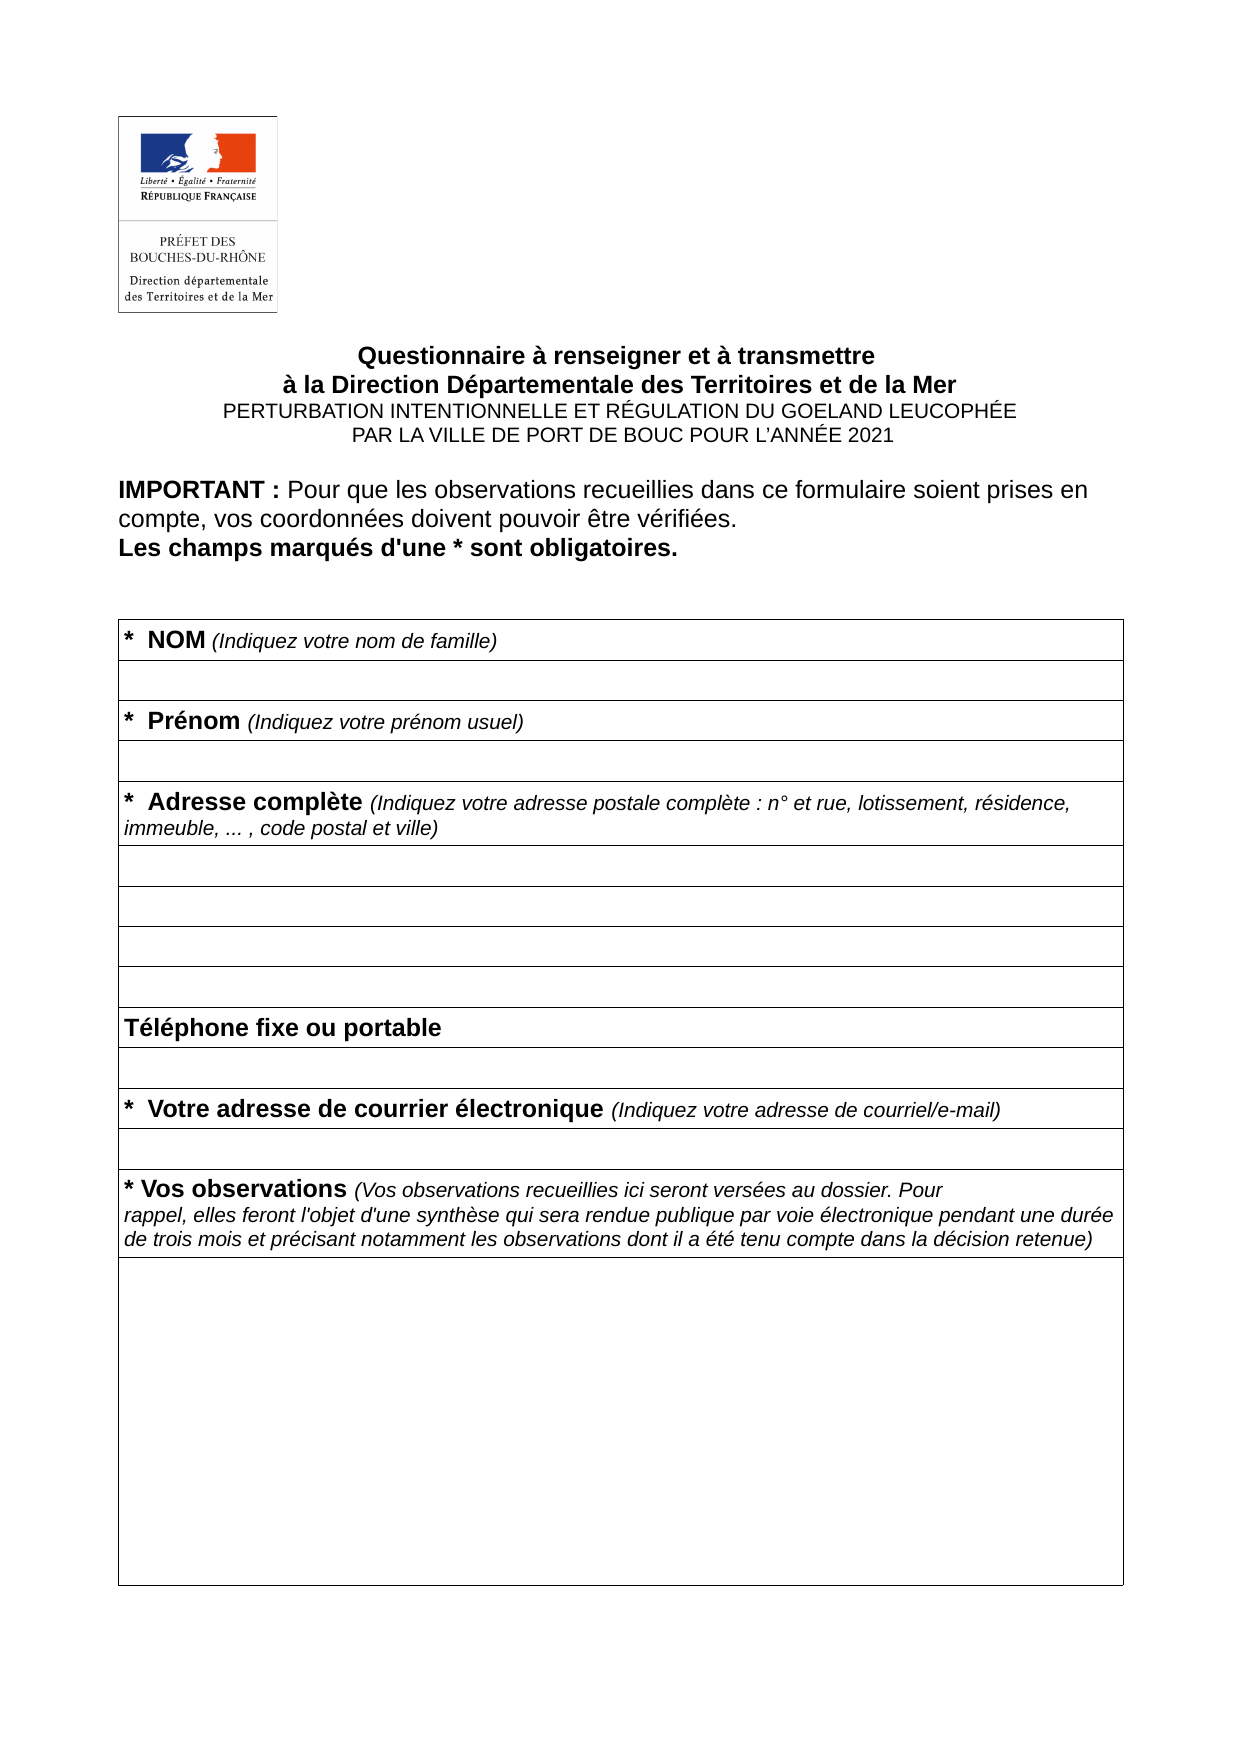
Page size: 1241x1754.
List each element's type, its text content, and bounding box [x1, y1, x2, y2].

text IMPORTANT : Pour que les observations recueillies dans ce formulaire soient prises en compte, vos coordonnées doivent pouvoir être vérifiées. Les champs marqués d'une * sont obligatoires. [118, 475, 1122, 562]
table_cell * Prénom (Indiquez votre prénom usuel) [119, 701, 1123, 740]
table_cell [119, 887, 1123, 926]
table_cell * Vos observations (Vos observations recueillies ici seront versées au dossier. Pour rappel, elles feront l'objet d'une synthèse qui sera rendue publique par voie électronique pendant une durée de trois mois et précisant notamment les observations dont il a été tenu compte dans la décision retenue) [119, 1170, 1123, 1257]
table_cell Téléphone fixe ou portable [119, 1008, 1123, 1047]
table_cell [119, 1258, 1123, 1585]
text par la ville de Port de bouc pour l’année 2021 [118, 423, 1122, 447]
table_cell [119, 967, 1123, 1007]
table_header * NOM (Indiquez votre nom de famille) [119, 620, 1123, 659]
table_cell [119, 741, 1123, 781]
table_cell * Votre adresse de courrier électronique (Indiquez votre adresse de courriel/e-mail) [119, 1089, 1123, 1128]
text Perturbation intentionnelle et régulation du goeland leucophée [118, 399, 1122, 423]
text Questionnaire à renseigner et à transmettre [118, 341, 1122, 370]
table_cell [119, 846, 1123, 886]
table_cell [119, 661, 1123, 700]
table_cell [119, 927, 1123, 966]
table_cell * Adresse complète (Indiquez votre adresse postale complète : n° et rue, lotissement, résidence, immeuble, ... , code postal et ville) [119, 782, 1123, 845]
table_cell [119, 1048, 1123, 1088]
picture [118, 116, 278, 313]
table_cell [119, 1129, 1123, 1168]
text à la Direction Départementale des Territoires et de la Mer [118, 370, 1122, 399]
